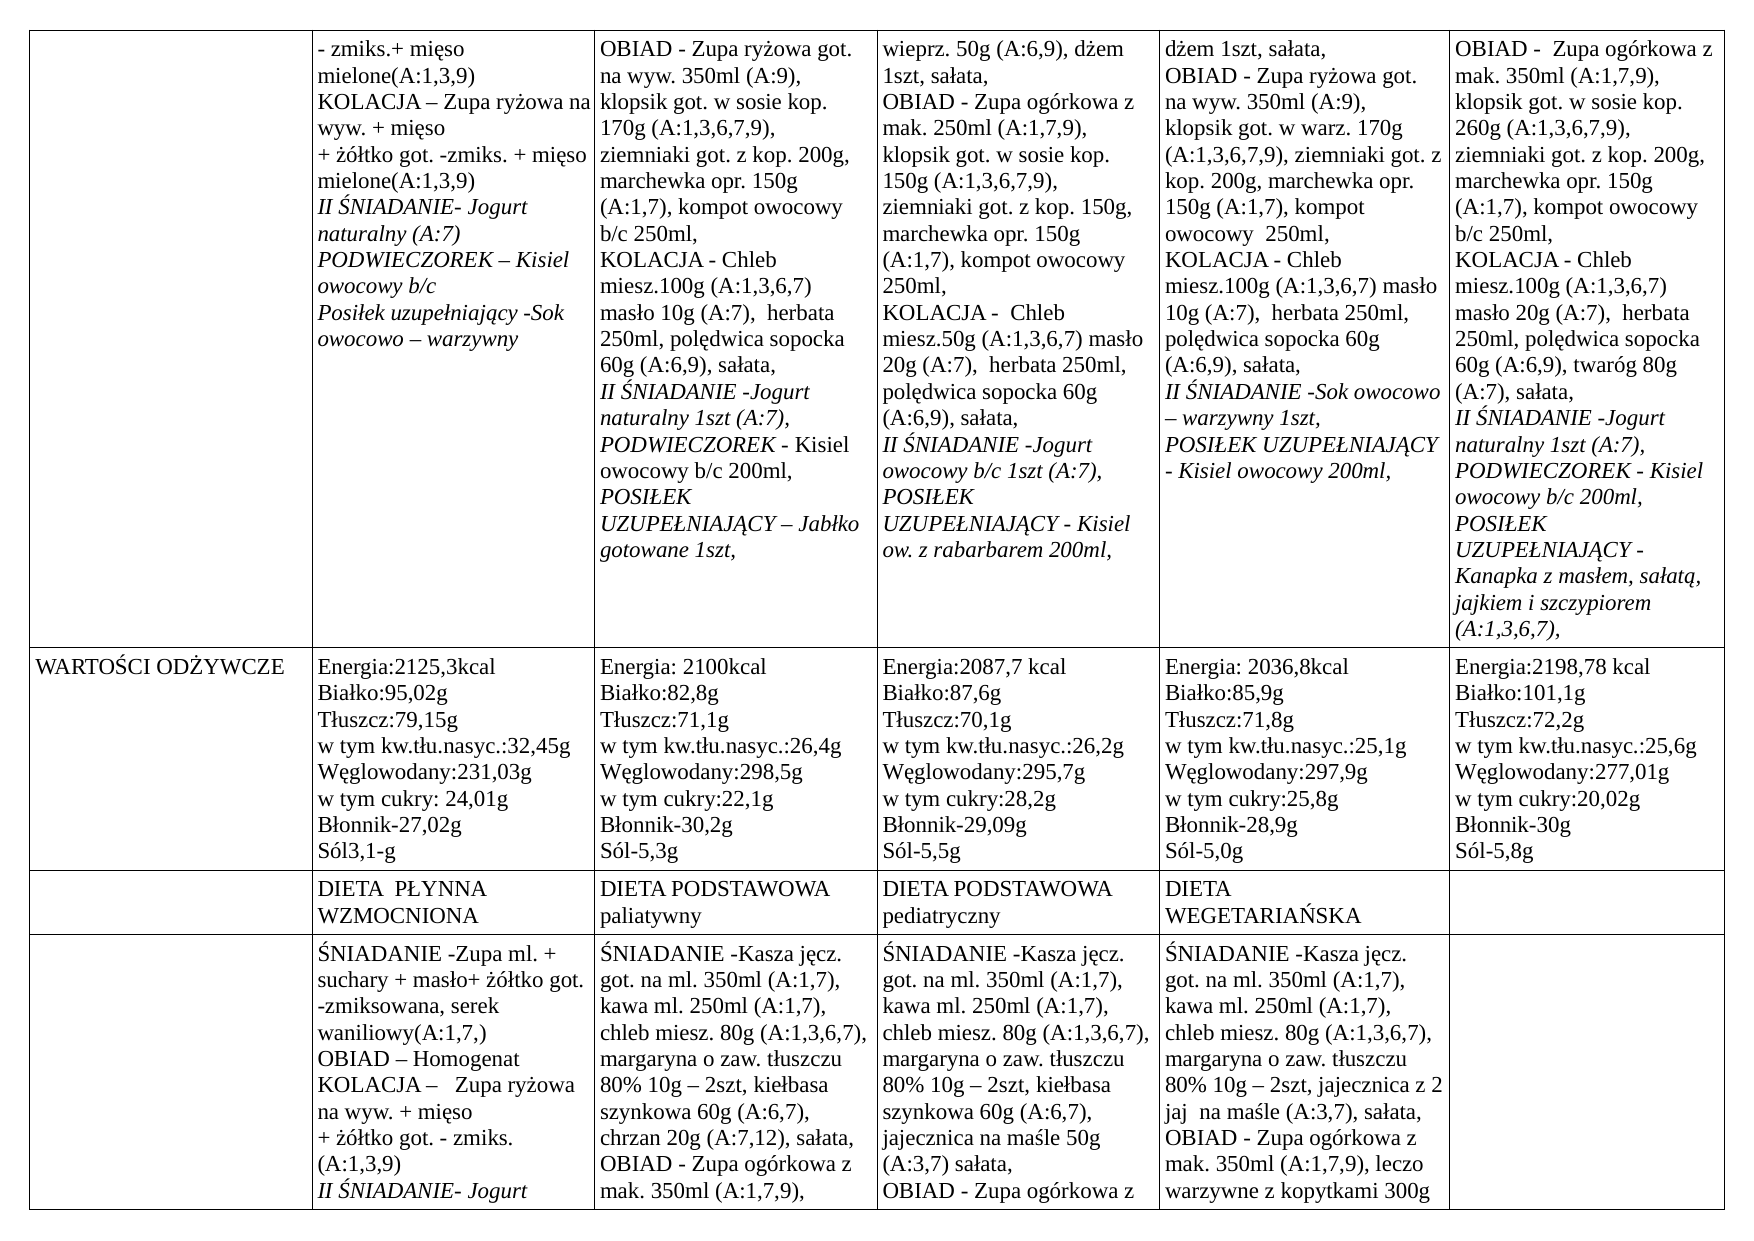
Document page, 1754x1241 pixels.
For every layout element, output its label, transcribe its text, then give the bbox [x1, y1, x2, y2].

table_cell [30, 935, 312, 1209]
table_cell Energia:2198,78 kcal Białko:101,1g Tłuszcz:72,2g w tym kw.tłu.nasyc.:25,6g Węglowodany:277,01g w tym cukry:20,02g Błonnik-30g Sól-5,8g [1450, 648, 1724, 869]
table_cell ŚNIADANIE -Kawa ml. 250ml (A:1,7), chleb raz. 80g (A:1,3,6,7), margaryna o zaw. tłuszczu 80% 10g – 1szt, szynka wieprz. 60g (A:6,9), sałata, OBIAD - Zupa ryżowa got. na wyw. 350ml (A:9), klopsik got. w sosie kop. 170g (A:1,3,6,7,9), ziemniaki got. z kop. 200g, marchewka opr. 150g (A:1,7), kompot owocowy b/c 250ml, KOLACJA - Chleb miesz.100g (A:1,3,6,7) masło 10g (A:7), herbata 250ml, polędwica sopocka 60g (A:6,9), sałata, II ŚNIADANIE -Jogurt naturalny 1szt (A:7), PODWIECZOREK - Kisiel owocowy b/c 200ml, POSIŁEK UZUPEŁNIAJĄCY – Jabłko gotowane 1szt, [595, 31, 877, 647]
table_cell DIETA WEGETARIAŃSKA [1160, 871, 1449, 934]
table_cell wieprz. 50g (A:6,9), dżem 1szt, sałata, OBIAD - Zupa ogórkowa z mak. 250ml (A:1,7,9), klopsik got. w sosie kop. 150g (A:1,3,6,7,9), ziemniaki got. z kop. 150g, marchewka opr. 150g (A:1,7), kompot owocowy 250ml, KOLACJA - Chleb miesz.50g (A:1,3,6,7) masło 20g (A:7), herbata 250ml, polędwica sopocka 60g (A:6,9), sałata, II ŚNIADANIE -Jogurt owocowy b/c 1szt (A:7), POSIŁEK UZUPEŁNIAJĄCY - Kisiel ow. z rabarbarem 200ml, [878, 31, 1159, 647]
table_cell [1450, 935, 1724, 1209]
table_cell [30, 871, 312, 934]
table_cell Energia:2125,3kcal Białko:95,02g Tłuszcz:79,15g w tym kw.tłu.nasyc.:32,45g Węglowodany:231,03g w tym cukry: 24,01g Błonnik-27,02g Sól3,1-g [313, 648, 594, 869]
table_cell ŚNIADANIE -Zupa ryżowa na wyw. + mięso + żółtko got.–zmiks., serek naturalny, (A:7,9) OBIAD – Kasza manna na wyw. + mięso - zmiks.+ mięso mielone(A:1,3,9) KOLACJA – Zupa ryżowa na wyw. + mięso + żółtko got. -zmiks. + mięso mielone(A:1,3,9) II ŚNIADANIE- Jogurt naturalny (A:7) PODWIECZOREK – Kisiel owocowy b/c Posiłek uzupełniający -Sok owocowo – warzywny [313, 31, 594, 647]
table_cell Energia: 2036,8kcal Białko:85,9g Tłuszcz:71,8g w tym kw.tłu.nasyc.:25,1g Węglowodany:297,9g w tym cukry:25,8g Błonnik-28,9g Sól-5,0g [1160, 648, 1449, 869]
table_cell DIETA PODSTAWOWA pediatryczny [878, 871, 1159, 934]
table_cell Energia:2087,7 kcal Białko:87,6g Tłuszcz:70,1g w tym kw.tłu.nasyc.:26,2g Węglowodany:295,7g w tym cukry:28,2g Błonnik-29,09g Sól-5,5g [878, 648, 1159, 869]
table_cell ŚNIADANIE -Kasza jęcz. got. na ml. 350ml (A:1,7), kawa ml. 250ml (A:1,7), chleb miesz. 80g (A:1,3,6,7), margaryna o zaw. tłuszczu 80% 10g – 2szt, jajecznica z 2 jaj na maśle (A:3,7), sałata, OBIAD - Zupa ogórkowa z mak. 350ml (A:1,7,9), leczo warzywne z kopytkami 300g [1160, 935, 1449, 1209]
table_cell DIETA PŁYNNA WZMOCNIONA [313, 871, 594, 934]
table_cell OBIAD - Zupa ogórkowa z mak. 350ml (A:1,7,9), klopsik got. w sosie kop. 260g (A:1,3,6,7,9), ziemniaki got. z kop. 200g, marchewka opr. 150g (A:1,7), kompot owocowy b/c 250ml, KOLACJA - Chleb miesz.100g (A:1,3,6,7) masło 20g (A:7), herbata 250ml, polędwica sopocka 60g (A:6,9), twaróg 80g (A:7), sałata, II ŚNIADANIE -Jogurt naturalny 1szt (A:7), PODWIECZOREK - Kisiel owocowy b/c 200ml, POSIŁEK UZUPEŁNIAJĄCY - Kanapka z masłem, sałatą, jajkiem i szczypiorem (A:1,3,6,7), [1450, 31, 1724, 647]
table_cell ŚNIADANIE -Zupa ml. + suchary + masło+ żółtko got. -zmiksowana, serek waniliowy(A:1,7,) OBIAD – Homogenat KOLACJA – Zupa ryżowa na wyw. + mięso + żółtko got. - zmiks. (A:1,3,9) II ŚNIADANIE- Jogurt [313, 935, 594, 1209]
table_cell dżem 1szt, sałata, OBIAD - Zupa ryżowa got. na wyw. 350ml (A:9), klopsik got. w warz. 170g (A:1,3,6,7,9), ziemniaki got. z kop. 200g, marchewka opr. 150g (A:1,7), kompot owocowy 250ml, KOLACJA - Chleb miesz.100g (A:1,3,6,7) masło 10g (A:7), herbata 250ml, polędwica sopocka 60g (A:6,9), sałata, II ŚNIADANIE -Sok owocowo – warzywny 1szt, POSIŁEK UZUPEŁNIAJĄCY - Kisiel owocowy 200ml, [1160, 31, 1449, 647]
table_cell [1450, 871, 1724, 934]
table_cell Energia: 2100kcal Białko:82,8g Tłuszcz:71,1g w tym kw.tłu.nasyc.:26,4g Węglowodany:298,5g w tym cukry:22,1g Błonnik-30,2g Sól-5,3g [595, 648, 877, 869]
table_cell DIETA PODSTAWOWA paliatywny [595, 871, 877, 934]
table_cell WARTOŚCI ODŻYWCZE [30, 648, 312, 869]
table_cell ŚNIADANIE -Kasza jęcz. got. na ml. 350ml (A:1,7), kawa ml. 250ml (A:1,7), chleb miesz. 80g (A:1,3,6,7), margaryna o zaw. tłuszczu 80% 10g – 2szt, kiełbasa szynkowa 60g (A:6,7), jajecznica na maśle 50g (A:3,7) sałata, OBIAD - Zupa ogórkowa z [878, 935, 1159, 1209]
table_cell [30, 31, 312, 647]
table_cell ŚNIADANIE -Kasza jęcz. got. na ml. 350ml (A:1,7), kawa ml. 250ml (A:1,7), chleb miesz. 80g (A:1,3,6,7), margaryna o zaw. tłuszczu 80% 10g – 2szt, kiełbasa szynkowa 60g (A:6,7), chrzan 20g (A:7,12), sałata, OBIAD - Zupa ogórkowa z mak. 350ml (A:1,7,9), [595, 935, 877, 1209]
